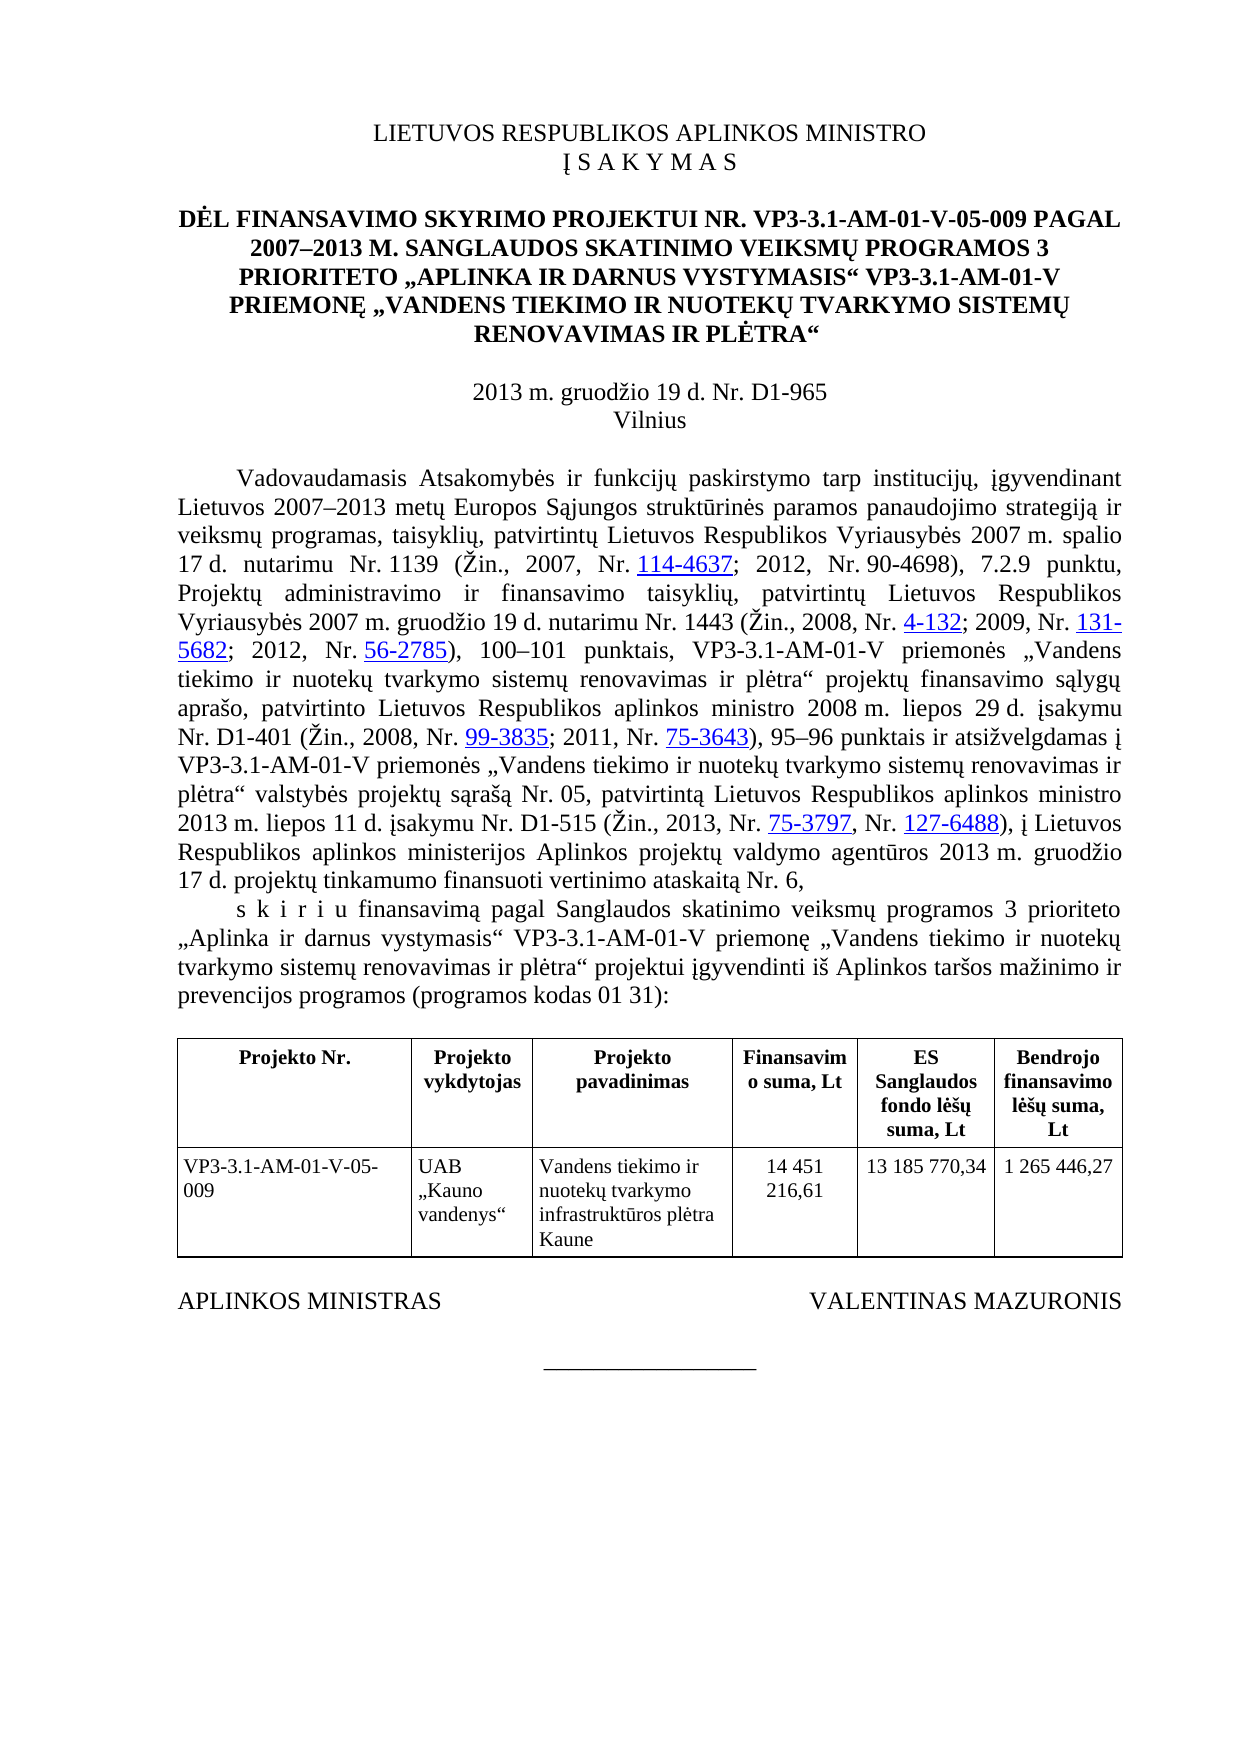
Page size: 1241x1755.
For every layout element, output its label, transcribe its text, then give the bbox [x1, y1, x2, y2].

text LIETUVOS RESPUBLIKOS APLINKOS MINISTRO [177, 118, 1122, 147]
text Vilnius [177, 406, 1122, 434]
text s k i r i u finansavimą pagal Sanglaudos skatinimo veiksmų programos 3 prioriteto „Aplinka ir darnus vystymasis“ VP3-3.1-AM-01-V priemonę „Vandens tiekimo ir nuotekų tvarkymo sistemų renovavimas ir plėtra“ projektui įgyvendinti iš Aplinkos taršos mažinimo ir prevencijos programos (programos kodas 01 31): [177, 894, 1122, 1009]
table_cell UAB „Kauno vandenys“ [412, 1148, 532, 1256]
table_cell 14 451 216,61 [733, 1148, 857, 1256]
text 2013 m. gruodžio 19 d. Nr. D1-965 [177, 377, 1122, 406]
table_cell Vandens tiekimo ir nuotekų tvarkymo infrastruktūros plėtra Kaune [533, 1148, 732, 1256]
table_cell VP3-3.1-AM-01-V-05-009 [178, 1148, 411, 1256]
text Į S A K Y M A S [177, 147, 1122, 176]
table_header ES Sanglaudos fondo lėšų suma, Lt [858, 1039, 994, 1147]
table_header Projekto vykdytojas [412, 1039, 532, 1147]
text Aplinkos ministras Valentinas Mazuronis [177, 1286, 1122, 1315]
text _________________ [177, 1344, 1122, 1372]
table_cell 13 185 770,34 [858, 1148, 994, 1256]
table_cell 1 265 446,27 [995, 1148, 1122, 1256]
text DĖL FINANSAVIMO SKYRIMO PROJEKTUI NR. VP3-3.1-AM-01-V-05-009 PAGAL 2007–2013 M. SANGLAUDOS SKATINIMO VEIKSMŲ PROGRAMOS 3 PRIORITETO „APLINKA IR DARNUS VYSTYMASIS“ VP3-3.1-AM-01-V PRIEMONĘ „VANDENS TIEKIMO IR NUOTEKŲ TVARKYMO SISTEMŲ RENOVAVIMAS IR PLĖTRA“ [177, 204, 1122, 348]
table_header Projekto pavadinimas [533, 1039, 732, 1147]
table_header Bendrojo finansavimo lėšų suma, Lt [995, 1039, 1122, 1147]
table_header Projekto Nr. [178, 1039, 411, 1147]
text Vadovaudamasis Atsakomybės ir funkcijų paskirstymo tarp institucijų, įgyvendinant Lietuvos 2007–2013 metų Europos Sąjungos struktūrinės paramos panaudojimo strategiją ir veiksmų programas, taisyklių, patvirtintų Lietuvos Respublikos Vyriausybės 2007 m. spalio 17 d. nutarimu Nr. 1139 (Žin., 2007, Nr. 114-4637; 2012, Nr. 90-4698), 7.2.9 punktu, Projektų administravimo ir finansavimo taisyklių, patvirtintų Lietuvos Respublikos Vyriausybės 2007 m. gruodžio 19 d. nutarimu Nr. 1443 (Žin., 2008, Nr. 4-132; 2009, Nr. 131-5682; 2012, Nr. 56-2785), 100–101 punktais, VP3-3.1-AM-01-V priemonės „Vandens tiekimo ir nuotekų tvarkymo sistemų renovavimas ir plėtra“ projektų finansavimo sąlygų aprašo, patvirtinto Lietuvos Respublikos aplinkos ministro 2008 m. liepos 29 d. įsakymu Nr. D1-401 (Žin., 2008, Nr. 99-3835; 2011, Nr. 75-3643), 95–96 punktais ir atsižvelgdamas į VP3-3.1-AM-01-V priemonės „Vandens tiekimo ir nuotekų tvarkymo sistemų renovavimas ir plėtra“ valstybės projektų sąrašą Nr. 05, patvirtintą Lietuvos Respublikos aplinkos ministro 2013 m. liepos 11 d. įsakymu Nr. D1-515 (Žin., 2013, Nr. 75-3797, Nr. 127-6488), į Lietuvos Respublikos aplinkos ministerijos Aplinkos projektų valdymo agentūros 2013 m. gruodžio 17 d. projektų tinkamumo finansuoti vertinimo ataskaitą Nr. 6, [177, 463, 1122, 894]
table_header Finansavimo suma, Lt [733, 1039, 857, 1147]
